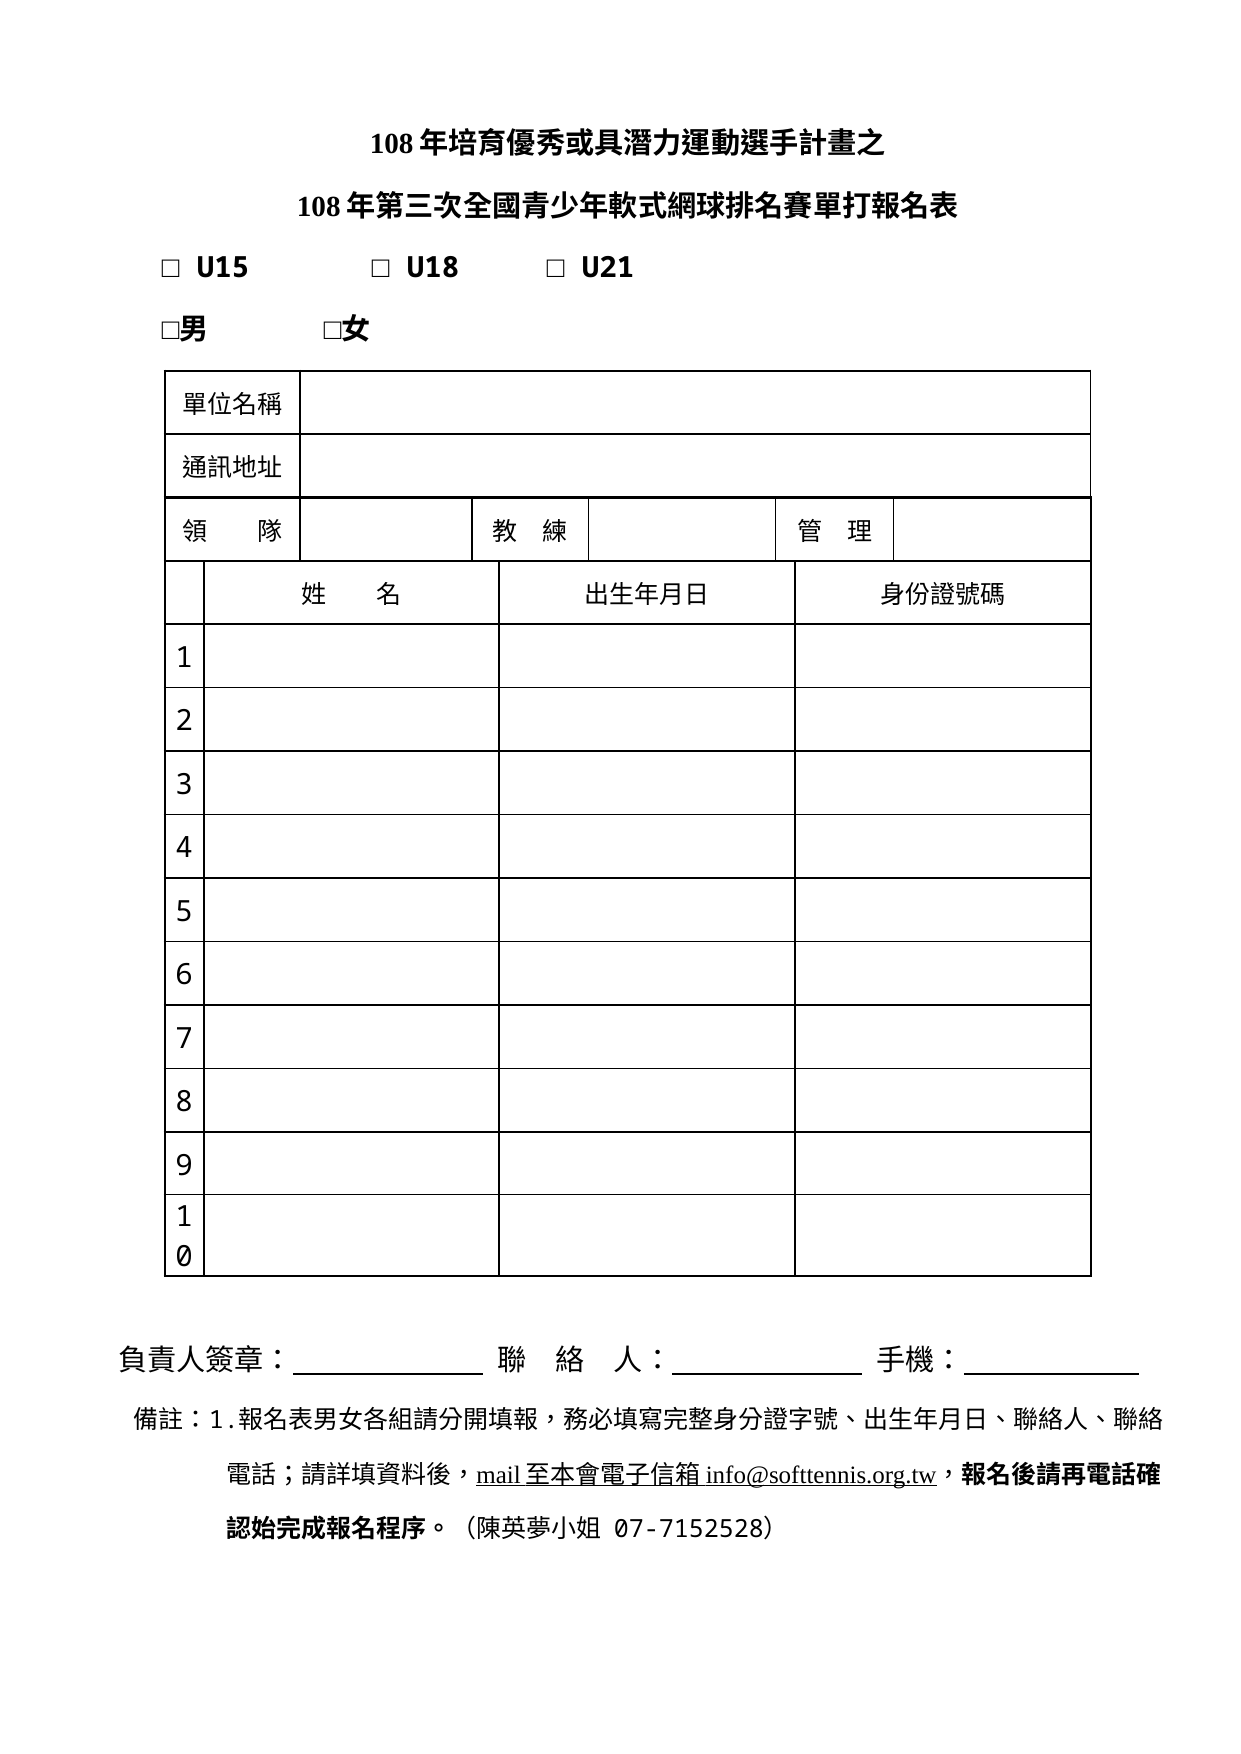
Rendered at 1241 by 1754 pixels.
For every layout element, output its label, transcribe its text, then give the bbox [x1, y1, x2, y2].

table_cell [301, 499, 471, 560]
table_cell 管 理 [776, 499, 893, 560]
table_header 單位名稱 [166, 372, 299, 433]
table_header [301, 372, 1090, 433]
text 108年第三次全國青少年軟式網球排名賽單打報名表 [89, 183, 1167, 225]
text 負責人簽章： 聯 絡 人： 手機： [89, 1336, 1167, 1378]
table_cell [796, 942, 1090, 1004]
table_cell [301, 435, 1090, 496]
table_cell 2 [166, 688, 203, 750]
table_cell [205, 688, 498, 750]
table_cell 7 [166, 1006, 203, 1067]
text 108年培育優秀或具潛力運動選手計畫之 [89, 119, 1167, 162]
table_cell [166, 562, 203, 623]
table_cell [205, 815, 498, 877]
table_cell 4 [166, 815, 203, 877]
table_cell 10 [166, 1195, 203, 1275]
table_cell 3 [166, 752, 203, 814]
table_cell 姓 名 [205, 562, 498, 623]
table_cell [796, 879, 1090, 941]
table_cell [205, 1069, 498, 1131]
table_cell [205, 752, 498, 814]
table_cell [796, 688, 1090, 750]
text □ U15 □ U18 □ U21 [89, 246, 1167, 286]
table_cell 5 [166, 879, 203, 941]
table_cell [205, 1006, 498, 1067]
table_cell [796, 1069, 1090, 1131]
text □男 □女 [89, 306, 1167, 348]
table_cell 8 [166, 1069, 203, 1131]
table_cell [589, 499, 775, 560]
table_cell [500, 1006, 794, 1067]
table_cell [500, 752, 794, 814]
table_cell [500, 879, 794, 941]
table_cell 教 練 [473, 499, 588, 560]
table_cell 出生年月日 [500, 562, 794, 623]
table_cell [205, 1133, 498, 1194]
table_cell [500, 625, 794, 687]
table_cell [796, 1195, 1090, 1275]
table_cell [205, 625, 498, 687]
table_cell 通訊地址 [166, 435, 299, 496]
table_cell [205, 879, 498, 941]
table_cell [500, 1133, 794, 1194]
text 備註：1.報名表男女各組請分開填報，務必填寫完整身分證字號、出生年月日、聯絡人、聯絡電話；請詳填資料後，mail至本會電子信箱info@softtennis.org.tw，報名後請再電話確認始完成報名程序。（陳英夢小姐 07-7152528） [89, 1400, 1167, 1545]
table_cell [796, 625, 1090, 687]
table_cell 6 [166, 942, 203, 1004]
table_cell [500, 815, 794, 877]
table_cell 1 [166, 625, 203, 687]
table_cell 身份證號碼 [796, 562, 1090, 623]
table_cell [500, 688, 794, 750]
table_cell [205, 942, 498, 1004]
table_cell [894, 499, 1090, 560]
table_cell [500, 942, 794, 1004]
table_cell [796, 752, 1090, 814]
table_cell 9 [166, 1133, 203, 1194]
table_cell [500, 1069, 794, 1131]
table_cell [796, 815, 1090, 877]
table_cell 領 隊 [166, 499, 299, 560]
table_cell [796, 1133, 1090, 1194]
table_cell [205, 1195, 498, 1275]
table_cell [796, 1006, 1090, 1067]
table_cell [500, 1195, 794, 1275]
